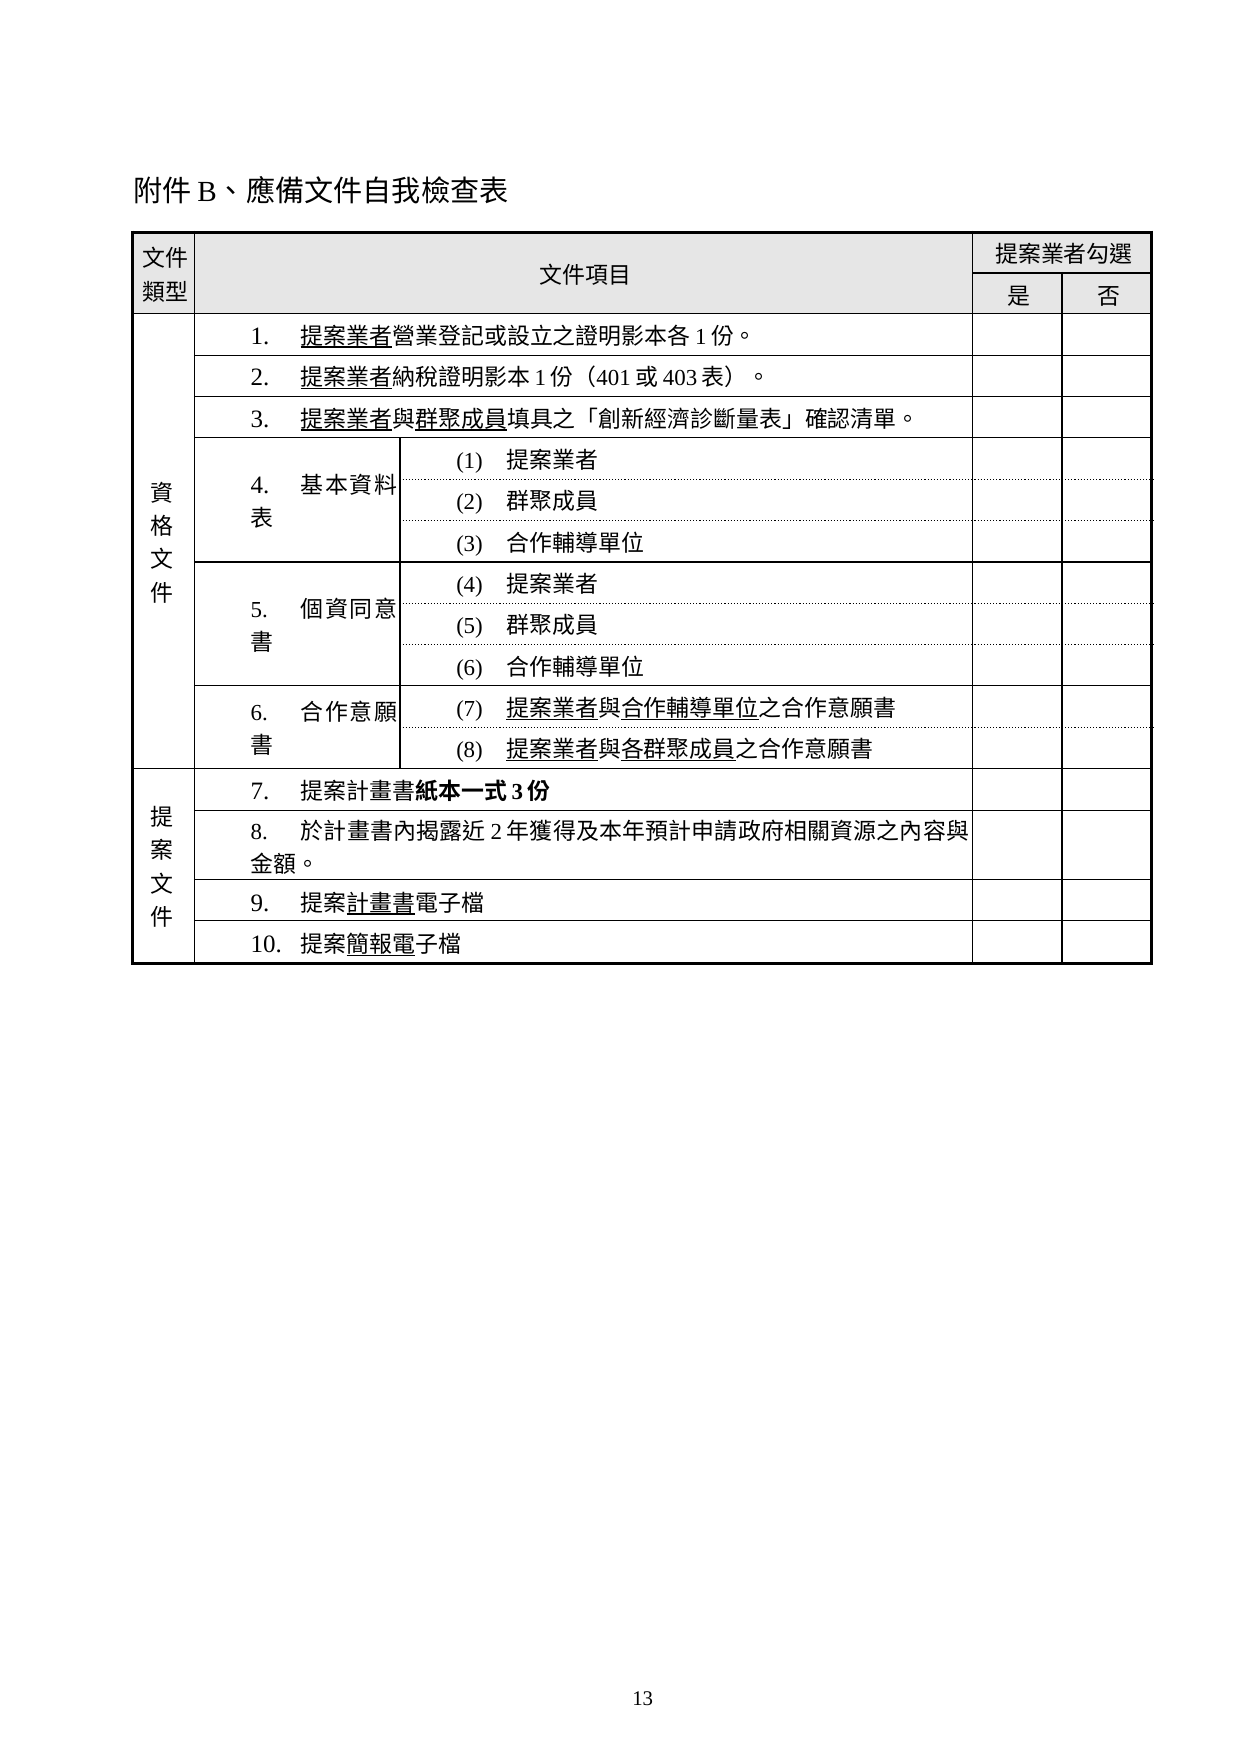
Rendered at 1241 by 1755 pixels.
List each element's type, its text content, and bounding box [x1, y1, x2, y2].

subtitle 附件B、應備文件自我檢查表 [133, 167, 1152, 209]
table_cell [973, 479, 1061, 520]
table_cell [973, 811, 1061, 879]
table_cell [973, 921, 1061, 962]
table_cell [1063, 769, 1150, 809]
table_cell [973, 644, 1061, 685]
table_cell 合作輔導單位 [401, 644, 972, 685]
table_cell [1063, 686, 1150, 727]
table_cell [973, 438, 1061, 479]
table_cell [973, 769, 1061, 809]
table_cell [973, 603, 1061, 644]
table_cell 提案業者與群聚成員填具之「創新經濟診斷量表」確認清單。 [195, 397, 972, 437]
table_cell 提案業者營業登記或設立之證明影本各1份。 [195, 314, 972, 354]
table_cell [973, 727, 1061, 768]
table_cell 提案計畫書電子檔 [195, 880, 972, 920]
table_cell [1063, 479, 1150, 520]
table_cell 群聚成員 [401, 603, 972, 644]
table_header 提案業者勾選 [973, 234, 1150, 272]
table_cell [1063, 880, 1150, 920]
table_cell [1063, 644, 1150, 685]
table_cell [1063, 520, 1150, 561]
table_cell [973, 314, 1061, 354]
table_cell 提案業者 [401, 438, 972, 479]
table_header 文件項目 [195, 234, 972, 313]
table_cell 合作意願書 [195, 686, 399, 768]
table_cell [1063, 356, 1150, 396]
table_cell 否 [1063, 274, 1150, 313]
table_cell [1063, 727, 1150, 768]
table_cell 提案文件 [134, 769, 194, 962]
table_cell [973, 397, 1061, 437]
table_cell 提案業者納稅證明影本1份（401或403表）。 [195, 356, 972, 396]
table_cell [973, 356, 1061, 396]
table_cell [973, 880, 1061, 920]
table_cell 於計畫書內揭露近2年獲得及本年預計申請政府相關資源之內容與金額。 [195, 811, 972, 879]
table_cell 合作輔導單位 [401, 520, 972, 561]
table_cell [1063, 397, 1150, 437]
table_cell 個資同意書 [195, 563, 399, 685]
table_cell [973, 686, 1061, 727]
table_cell 提案計畫書紙本一式3份 [195, 769, 972, 809]
table_cell [1063, 811, 1150, 879]
table_cell 提案簡報電子檔 [195, 921, 972, 962]
table_cell [1063, 921, 1150, 962]
table_cell 基本資料表 [195, 438, 399, 561]
table_cell 資格文件 [134, 314, 194, 768]
table_cell 是 [973, 274, 1061, 313]
table_cell [1063, 438, 1150, 479]
table_cell 提案業者與合作輔導單位之合作意願書 [401, 686, 972, 727]
table_cell [1063, 314, 1150, 354]
table_cell [973, 563, 1061, 603]
table_cell [973, 520, 1061, 561]
table_cell 提案業者與各群聚成員之合作意願書 [401, 727, 972, 768]
table_cell 群聚成員 [401, 479, 972, 520]
table_header 文件類型 [134, 234, 194, 313]
table_cell 提案業者 [401, 563, 972, 603]
table_cell [1063, 603, 1150, 644]
table_cell [1063, 563, 1150, 603]
